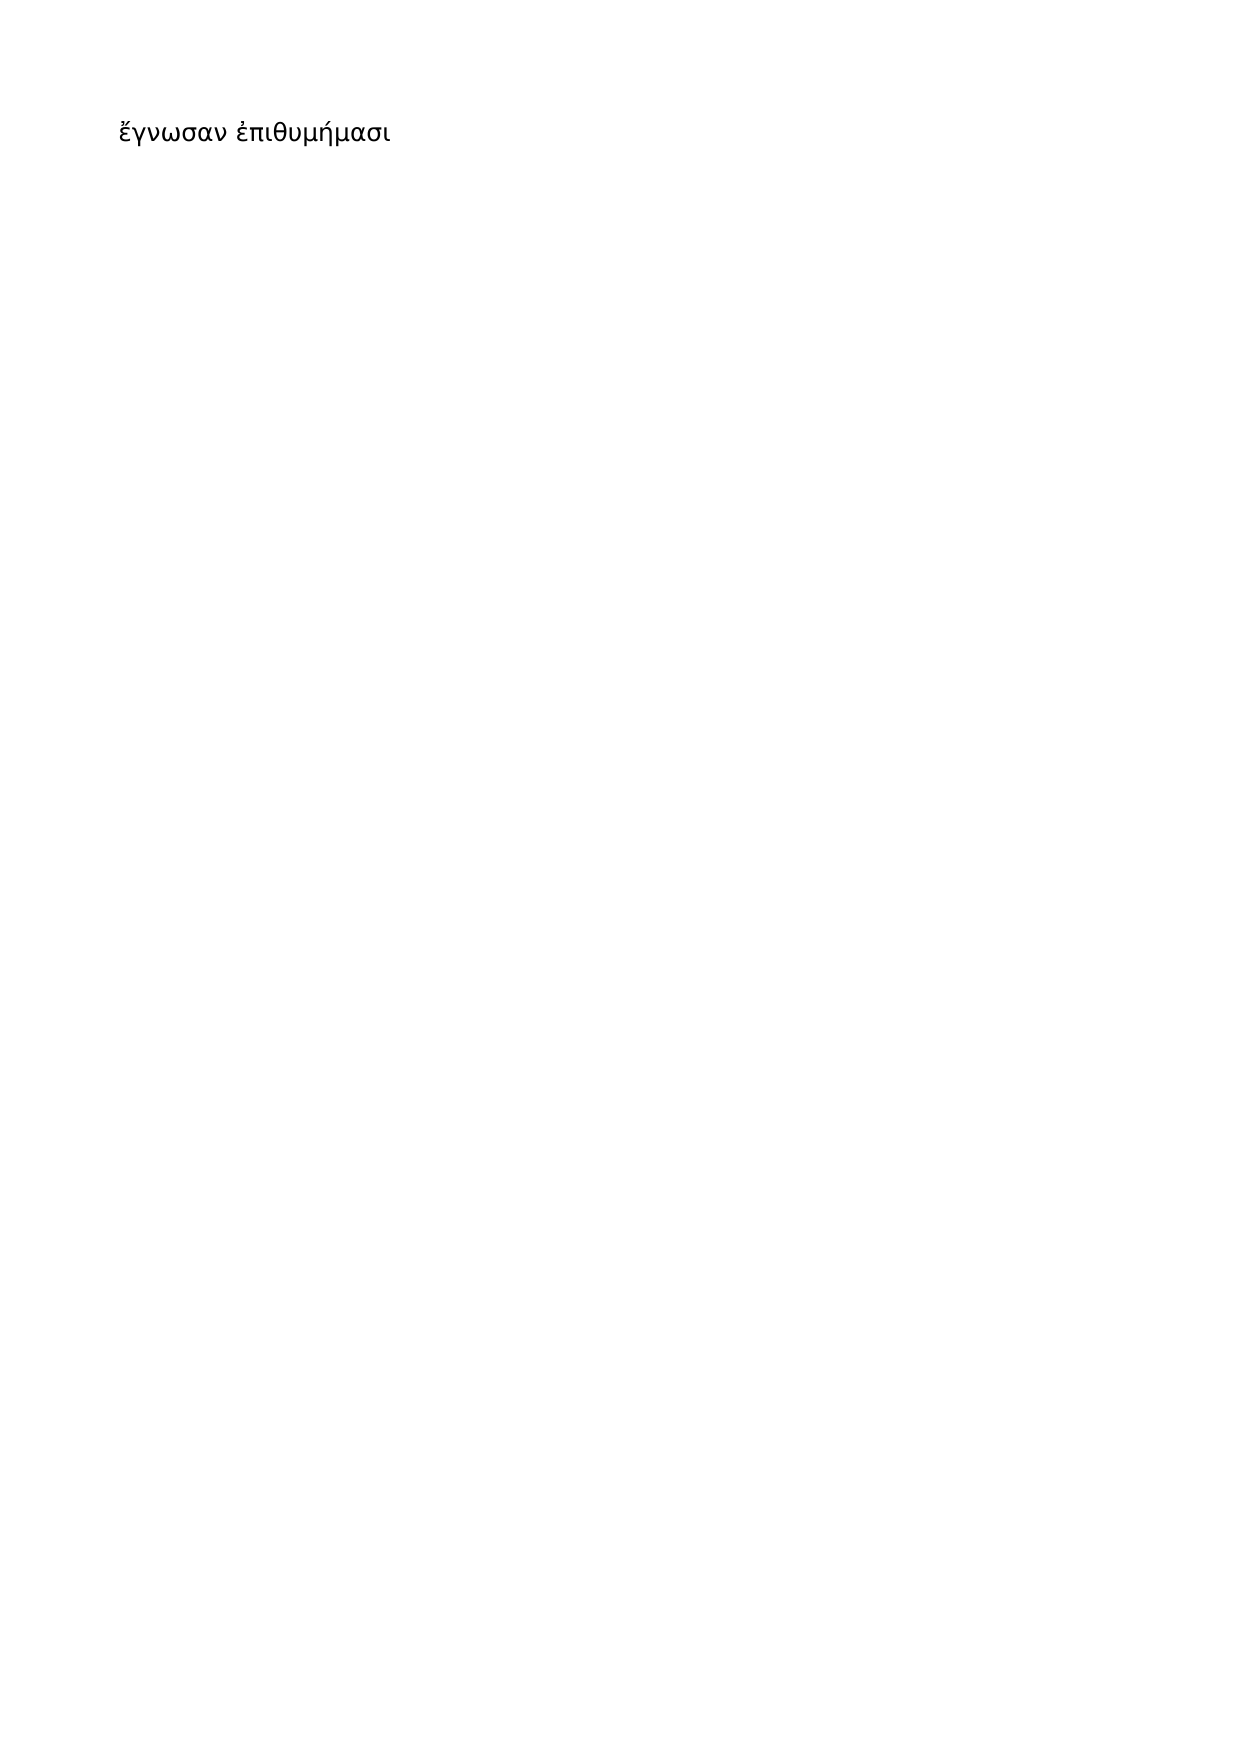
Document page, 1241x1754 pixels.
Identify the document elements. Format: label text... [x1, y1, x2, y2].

text ἔγνωσαν ἐπιθυμήμασι [118, 118, 1122, 147]
